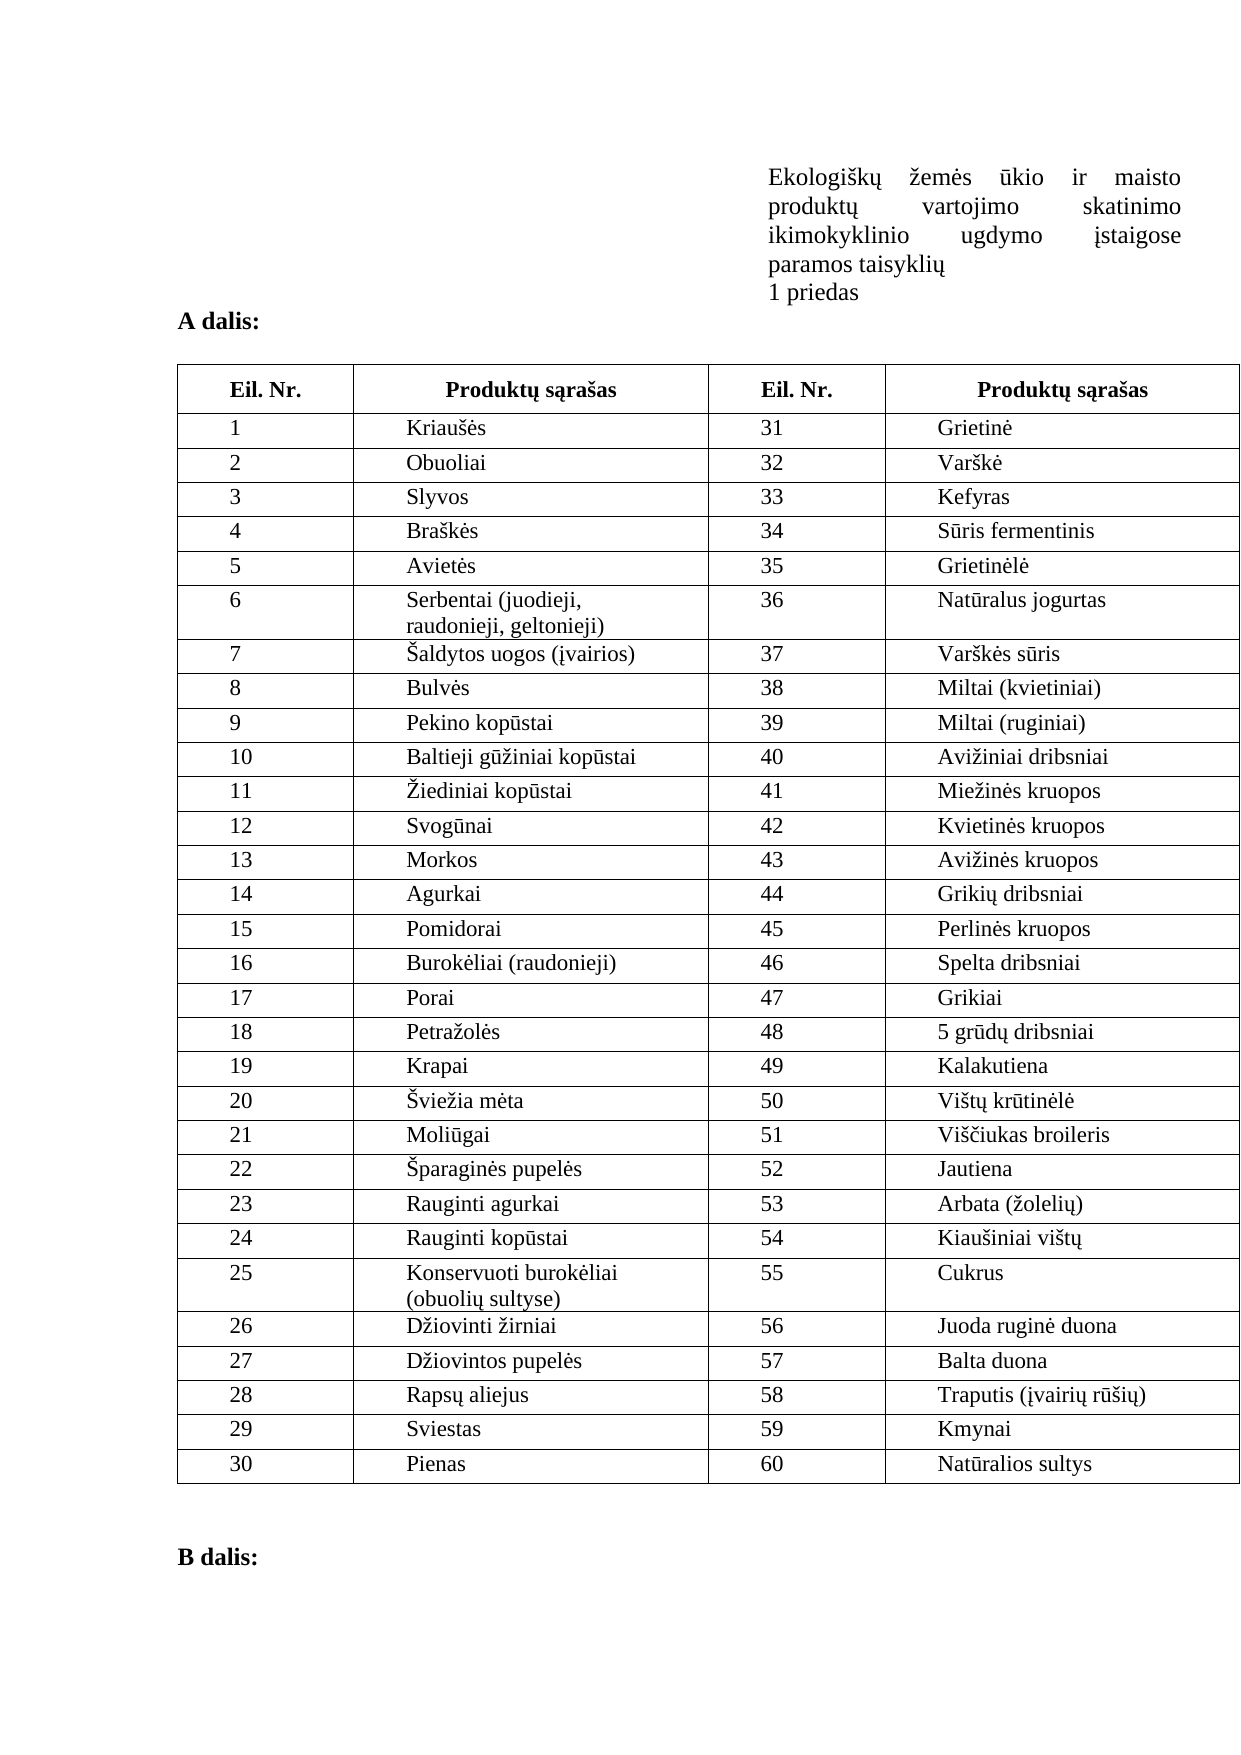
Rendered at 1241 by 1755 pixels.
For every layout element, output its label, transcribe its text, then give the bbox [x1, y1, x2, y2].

table_cell Grikių dribsniai [886, 880, 1239, 914]
table_cell Spelta dribsniai [886, 949, 1239, 982]
table_cell 2 [178, 449, 353, 482]
table_cell 58 [709, 1381, 885, 1414]
table_cell Miltai (ruginiai) [886, 709, 1239, 742]
table_cell Moliūgai [354, 1121, 708, 1154]
table_cell Rapsų aliejus [354, 1381, 708, 1414]
table_cell 35 [709, 552, 885, 585]
table_header Produktų sąrašas [354, 365, 708, 413]
table_cell Natūralios sultys [886, 1450, 1239, 1483]
table_cell 32 [709, 449, 885, 482]
table_cell 3 [178, 483, 353, 516]
table_cell 26 [178, 1312, 353, 1346]
table_cell Žiediniai kopūstai [354, 777, 708, 811]
table_cell 52 [709, 1155, 885, 1189]
table_cell Avižinės kruopos [886, 846, 1239, 879]
table_cell Varškė [886, 449, 1239, 482]
table_cell 34 [709, 517, 885, 551]
table_cell 48 [709, 1018, 885, 1051]
table_cell 37 [709, 640, 885, 673]
table_cell 38 [709, 674, 885, 707]
table_cell Kriaušės [354, 414, 708, 447]
table_cell 19 [178, 1052, 353, 1086]
table_cell Šviežia mėta [354, 1087, 708, 1120]
table_cell 17 [178, 984, 353, 1017]
table_cell 11 [178, 777, 353, 811]
table_cell Grikiai [886, 984, 1239, 1017]
table_cell Grietinė [886, 414, 1239, 447]
table_cell Šparaginės pupelės [354, 1155, 708, 1189]
table_cell Cukrus [886, 1259, 1239, 1311]
table_cell Miežinės kruopos [886, 777, 1239, 811]
table_cell Porai [354, 984, 708, 1017]
table_cell 6 [178, 586, 353, 639]
table_cell 59 [709, 1415, 885, 1449]
table_cell 60 [709, 1450, 885, 1483]
table_cell 56 [709, 1312, 885, 1346]
table_cell Varškės sūris [886, 640, 1239, 673]
table_cell Kalakutiena [886, 1052, 1239, 1086]
table_cell 53 [709, 1190, 885, 1223]
table_cell Šaldytos uogos (įvairios) [354, 640, 708, 673]
table_cell 24 [178, 1224, 353, 1257]
table_cell 41 [709, 777, 885, 811]
table_cell Petražolės [354, 1018, 708, 1051]
table_cell 7 [178, 640, 353, 673]
table_cell 15 [178, 915, 353, 948]
table_cell Morkos [354, 846, 708, 879]
table_cell Krapai [354, 1052, 708, 1086]
table_cell Perlinės kruopos [886, 915, 1239, 948]
table_cell 4 [178, 517, 353, 551]
table_cell Natūralus jogurtas [886, 586, 1239, 639]
table_cell Džiovinti žirniai [354, 1312, 708, 1346]
table_cell Burokėliai (raudonieji) [354, 949, 708, 982]
table_cell Slyvos [354, 483, 708, 516]
table_cell 25 [178, 1259, 353, 1311]
table_cell Kmynai [886, 1415, 1239, 1449]
text A dalis: [177, 306, 1181, 335]
table_cell 5 [178, 552, 353, 585]
table_cell 54 [709, 1224, 885, 1257]
table_cell 16 [178, 949, 353, 982]
table_cell 9 [178, 709, 353, 742]
table_cell Kvietinės kruopos [886, 812, 1239, 845]
table_cell 23 [178, 1190, 353, 1223]
table_cell Džiovintos pupelės [354, 1347, 708, 1380]
table_cell 49 [709, 1052, 885, 1086]
table_cell Kiaušiniai vištų [886, 1224, 1239, 1257]
table_cell Konservuoti burokėliai (obuolių sultyse) [354, 1259, 708, 1311]
table_cell Grietinėlė [886, 552, 1239, 585]
table_cell 14 [178, 880, 353, 914]
table_cell Vištų krūtinėlė [886, 1087, 1239, 1120]
table_cell Balta duona [886, 1347, 1239, 1380]
table_cell 39 [709, 709, 885, 742]
table_cell 40 [709, 743, 885, 776]
table_cell 18 [178, 1018, 353, 1051]
table_cell Arbata (žolelių) [886, 1190, 1239, 1223]
table_cell Serbentai (juodieji, raudonieji, geltonieji) [354, 586, 708, 639]
table_cell Sviestas [354, 1415, 708, 1449]
table_cell 10 [178, 743, 353, 776]
table_cell 50 [709, 1087, 885, 1120]
table_cell 8 [178, 674, 353, 707]
table_cell 30 [178, 1450, 353, 1483]
table_cell Rauginti kopūstai [354, 1224, 708, 1257]
table_cell 47 [709, 984, 885, 1017]
text Ekologiškų žemės ūkio ir maisto produktų vartojimo skatinimo ikimokyklinio ugdymo įstaigose paramos taisyklių [768, 162, 1181, 277]
table_cell Juoda ruginė duona [886, 1312, 1239, 1346]
text 1 priedas [768, 277, 1181, 306]
table_cell 21 [178, 1121, 353, 1154]
table_cell 36 [709, 586, 885, 639]
table_cell 5 grūdų dribsniai [886, 1018, 1239, 1051]
table_cell 1 [178, 414, 353, 447]
table_cell Rauginti agurkai [354, 1190, 708, 1223]
table_cell 13 [178, 846, 353, 879]
table_cell Pomidorai [354, 915, 708, 948]
table_cell Miltai (kvietiniai) [886, 674, 1239, 707]
table_cell Braškės [354, 517, 708, 551]
table_cell 51 [709, 1121, 885, 1154]
table_cell Bulvės [354, 674, 708, 707]
table_cell Obuoliai [354, 449, 708, 482]
table_cell 20 [178, 1087, 353, 1120]
table_cell 12 [178, 812, 353, 845]
table_cell 42 [709, 812, 885, 845]
table_cell Kefyras [886, 483, 1239, 516]
table_cell Baltieji gūžiniai kopūstai [354, 743, 708, 776]
table_cell Avižiniai dribsniai [886, 743, 1239, 776]
table_cell Svogūnai [354, 812, 708, 845]
table_cell 45 [709, 915, 885, 948]
table_header Eil. Nr. [178, 365, 353, 413]
table_cell 33 [709, 483, 885, 516]
table_cell 31 [709, 414, 885, 447]
table_cell 29 [178, 1415, 353, 1449]
table_cell 55 [709, 1259, 885, 1311]
table_cell Viščiukas broileris [886, 1121, 1239, 1154]
table_cell 27 [178, 1347, 353, 1380]
table_cell Agurkai [354, 880, 708, 914]
table_cell 44 [709, 880, 885, 914]
table_cell Pekino kopūstai [354, 709, 708, 742]
table_cell Sūris fermentinis [886, 517, 1239, 551]
table_cell Jautiena [886, 1155, 1239, 1189]
table_cell 28 [178, 1381, 353, 1414]
text B dalis: [177, 1542, 1181, 1570]
table_cell 22 [178, 1155, 353, 1189]
table_header Eil. Nr. [709, 365, 885, 413]
table_cell 57 [709, 1347, 885, 1380]
table_cell Traputis (įvairių rūšių) [886, 1381, 1239, 1414]
table_header Produktų sąrašas [886, 365, 1239, 413]
table_cell 46 [709, 949, 885, 982]
table_cell 43 [709, 846, 885, 879]
table_cell Avietės [354, 552, 708, 585]
table_cell Pienas [354, 1450, 708, 1483]
